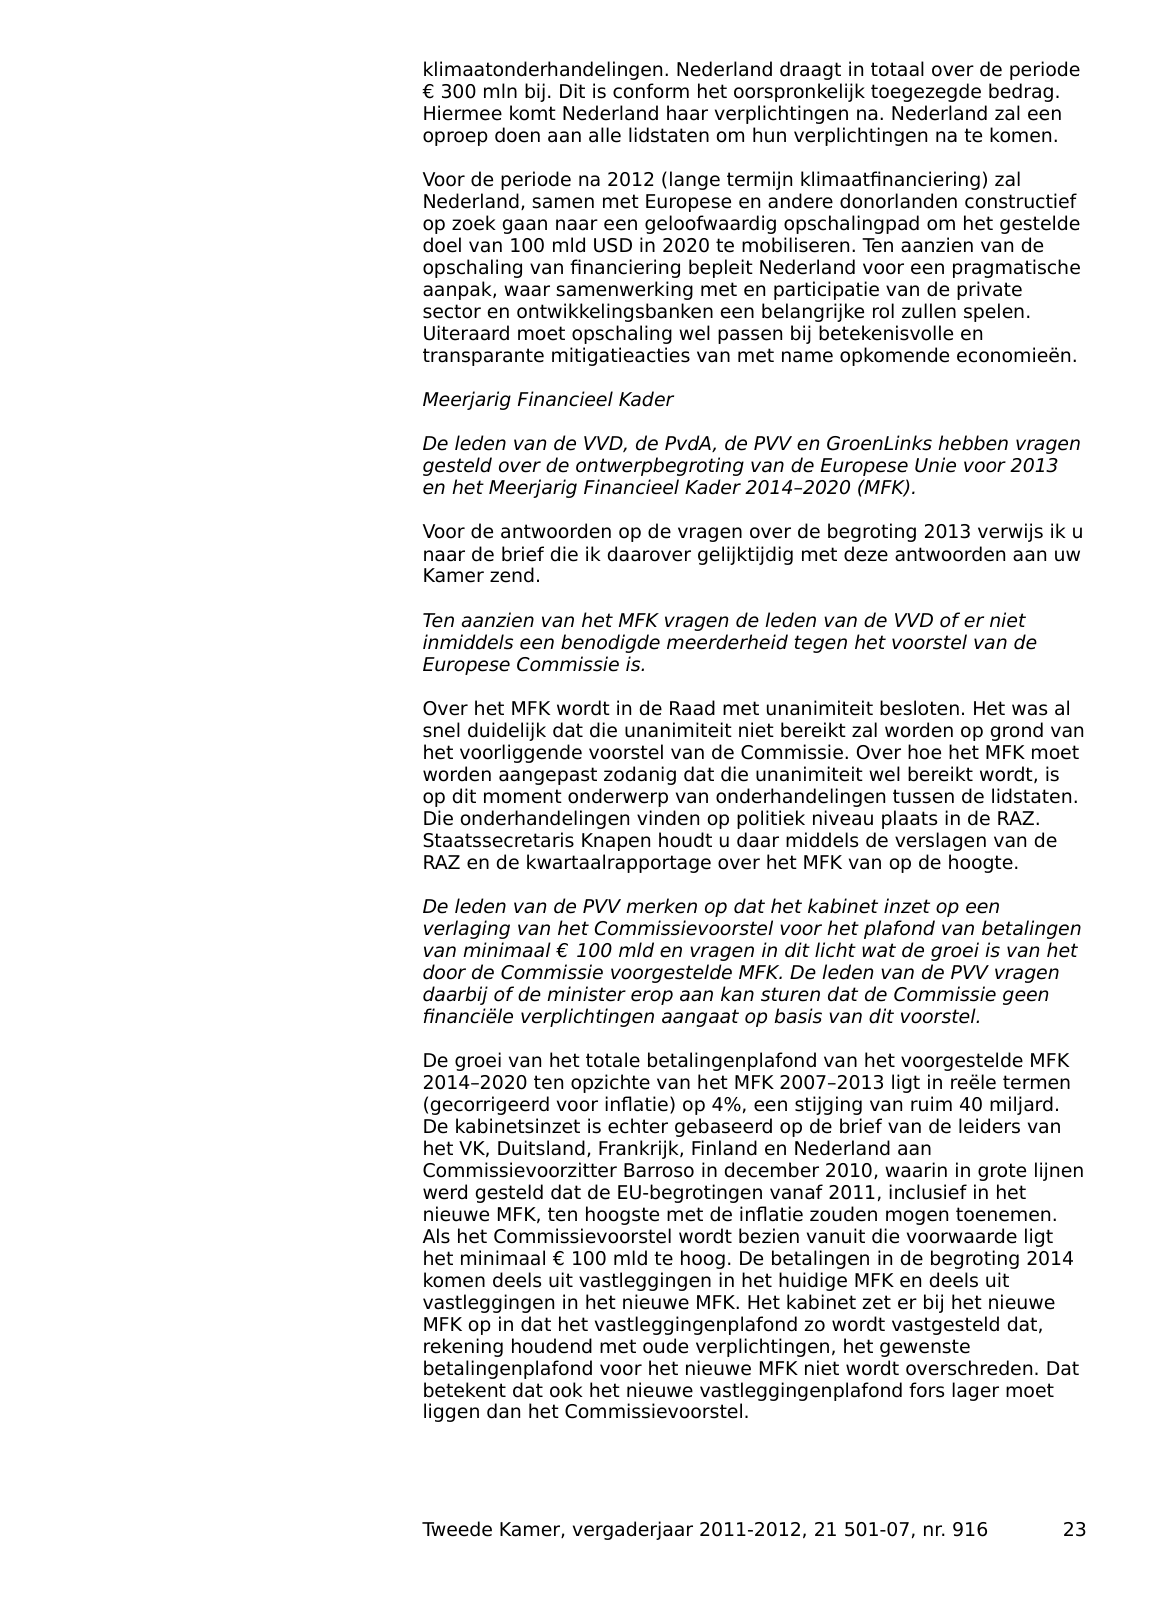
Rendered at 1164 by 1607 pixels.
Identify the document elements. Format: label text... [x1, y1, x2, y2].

text klimaatonderhandelingen. Nederland draagt in totaal over de periode € 300 mln bij. Dit is conform het oorspronkelijk toegezegde bedrag. Hiermee komt Nederland haar verplichtingen na. Nederland zal een oproep doen aan alle lidstaten om hun verplichtingen na te komen. [422, 59, 1087, 147]
subtitle Meerjarig Financieel Kader [422, 389, 1087, 411]
text Over het MFK wordt in de Raad met unanimiteit besloten. Het was al snel duidelijk dat die unanimiteit niet bereikt zal worden op grond van het voorliggende voorstel van de Commissie. Over hoe het MFK moet worden aangepast zodanig dat die unanimiteit wel bereikt wordt, is op dit moment onderwerp van onderhandelingen tussen de lidstaten. Die onderhandelingen vinden op politiek niveau plaats in de RAZ. Staatssecretaris Knapen houdt u daar middels de verslagen van de RAZ en de kwartaalrapportage over het MFK van op de hoogte. [422, 698, 1087, 873]
text De leden van de PVV merken op dat het kabinet inzet op een verlaging van het Commissievoorstel voor het plafond van betalingen van minimaal € 100 mld en vragen in dit licht wat de groei is van het door de Commissie voorgestelde MFK. De leden van de PVV vragen daarbij of de minister erop aan kan sturen dat de Commissie geen financiële verplichtingen aangaat op basis van dit voorstel. [422, 896, 1087, 1028]
text Voor de periode na 2012 (lange termijn klimaatfinanciering) zal Nederland, samen met Europese en andere donorlanden constructief op zoek gaan naar een geloofwaardig opschalingpad om het gestelde doel van 100 mld USD in 2020 te mobiliseren. Ten aanzien van de opschaling van financiering bepleit Nederland voor een pragmatische aanpak, waar samenwerking met en participatie van de private sector en ontwikkelingsbanken een belangrijke rol zullen spelen. Uiteraard moet opschaling wel passen bij betekenisvolle en transparante mitigatieacties van met name opkomende economieën. [422, 169, 1087, 367]
text De leden van de VVD, de PvdA, de PVV en GroenLinks hebben vragen gesteld over de ontwerpbegroting van de Europese Unie voor 2013 en het Meerjarig Financieel Kader 2014–2020 (MFK). [422, 433, 1087, 499]
text Ten aanzien van het MFK vragen de leden van de VVD of er niet inmiddels een benodigde meerderheid tegen het voorstel van de Europese Commissie is. [422, 609, 1087, 676]
text De groei van het totale betalingenplafond van het voorgestelde MFK 2014–2020 ten opzichte van het MFK 2007–2013 ligt in reële termen (gecorrigeerd voor inflatie) op 4%, een stijging van ruim 40 miljard. De kabinetsinzet is echter gebaseerd op de brief van de leiders van het VK, Duitsland, Frankrijk, Finland en Nederland aan Commissievoorzitter Barroso in december 2010, waarin in grote lijnen werd gesteld dat de EU-begrotingen vanaf 2011, inclusief in het nieuwe MFK, ten hoogste met de inflatie zouden mogen toenemen. Als het Commissievoorstel wordt bezien vanuit die voorwaarde ligt het minimaal € 100 mld te hoog. De betalingen in de begroting 2014 komen deels uit vastleggingen in het huidige MFK en deels uit vastleggingen in het nieuwe MFK. Het kabinet zet er bij het nieuwe MFK op in dat het vastleggingenplafond zo wordt vastgesteld dat, rekening houdend met oude verplichtingen, het gewenste betalingenplafond voor het nieuwe MFK niet wordt overschreden. Dat betekent dat ook het nieuwe vastleggingenplafond fors lager moet liggen dan het Commissievoorstel. [422, 1050, 1087, 1423]
text Voor de antwoorden op de vragen over de begroting 2013 verwijs ik u naar de brief die ik daarover gelijktijdig met deze antwoorden aan uw Kamer zend. [422, 521, 1087, 587]
